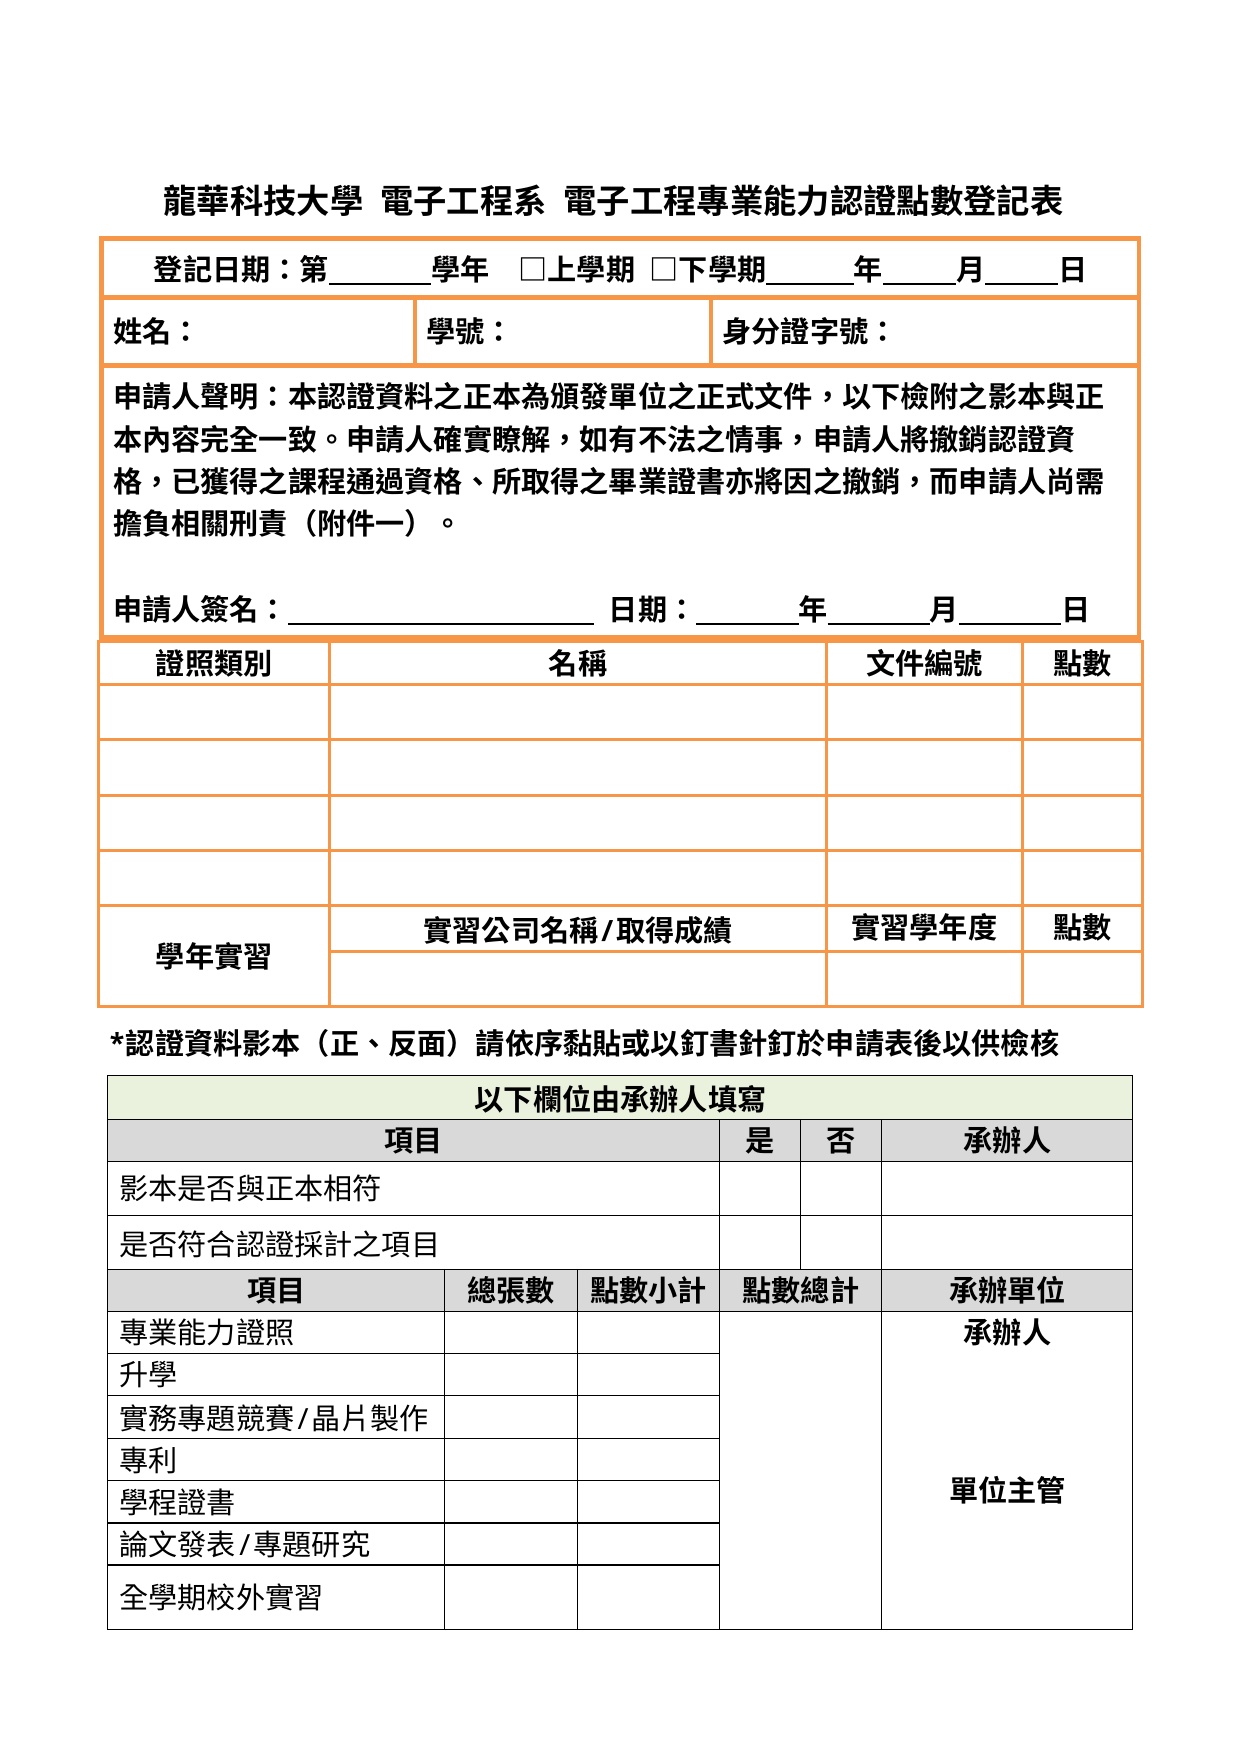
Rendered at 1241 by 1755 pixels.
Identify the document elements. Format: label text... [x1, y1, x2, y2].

table_cell 專利 [108, 1439, 444, 1480]
table_cell [331, 953, 825, 1005]
table_cell [445, 1312, 577, 1353]
table_cell [100, 686, 328, 738]
table_cell 點數 [1024, 907, 1141, 949]
table_cell [331, 741, 825, 793]
table_cell [1024, 797, 1141, 849]
table_cell [578, 1396, 719, 1438]
table_cell 影本是否與正本相符 [108, 1162, 719, 1214]
table_header 名稱 [331, 643, 825, 683]
table_header 點數 [1024, 643, 1141, 683]
table_cell 承辦單位 [882, 1270, 1132, 1311]
table_cell [828, 852, 1021, 904]
table_cell 否 [801, 1120, 881, 1161]
table_cell 承辦人 單位主管 [882, 1312, 1132, 1629]
table_cell [100, 797, 328, 849]
table_cell [331, 852, 825, 904]
table_header 登記日期：第 學年 □上學期 □下學期 年 月 日 [104, 241, 1137, 295]
table_cell [1024, 852, 1141, 904]
table_cell 是 [720, 1120, 800, 1161]
text *認證資料影本（正、反面）請依序黏貼或以釘書針釘於申請表後以供檢核 [101, 1021, 1066, 1063]
table_cell 項目 [108, 1270, 444, 1311]
table_cell 學年實習 [100, 907, 328, 1005]
table_cell [828, 797, 1021, 849]
table_header 以下欄位由承辦人填寫 [108, 1076, 1132, 1119]
table_cell 點數小計 [578, 1270, 719, 1311]
table_cell [445, 1524, 577, 1564]
table_cell [801, 1162, 881, 1214]
table_cell [578, 1354, 719, 1395]
table_cell 姓名： [104, 300, 413, 363]
table_cell [578, 1439, 719, 1480]
table_cell [331, 797, 825, 849]
table_cell 申請人聲明：本認證資料之正本為頒發單位之正式文件，以下檢附之影本與正本內容完全一致。申請人確實瞭解，如有不法之情事，申請人將撤銷認證資格，已獲得之課程通過資格、所取得之畢業證書亦將因之撤銷，而申請人尚需擔負相關刑責（附件一）。 申請人簽名： 日期： 年 月 日 [104, 368, 1137, 635]
table_cell 實務專題競賽/晶片製作 [108, 1396, 444, 1438]
table_cell [100, 741, 328, 793]
text 龍華科技大學 電子工程系 電子工程專業能力認證點數登記表 [160, 175, 1066, 223]
table_cell 論文發表/專題研究 [108, 1524, 444, 1564]
table_cell 點數總計 [720, 1270, 881, 1311]
table_cell 專業能力證照 [108, 1312, 444, 1353]
table_cell [578, 1524, 719, 1564]
table_cell [720, 1162, 800, 1214]
table_cell [331, 686, 825, 738]
table_cell 是否符合認證採計之項目 [108, 1216, 719, 1269]
table_cell 全學期校外實習 [108, 1566, 444, 1629]
table_cell [445, 1354, 577, 1395]
table_cell [801, 1216, 881, 1269]
table_cell [578, 1312, 719, 1353]
table_cell [100, 852, 328, 904]
table_cell [882, 1162, 1132, 1214]
table_cell 承辦人 [882, 1120, 1132, 1161]
table_cell 實習學年度 [828, 907, 1021, 949]
table_header 證照類別 [100, 643, 328, 683]
table_cell [1024, 953, 1141, 1005]
table_cell [828, 953, 1021, 1005]
table_cell [445, 1481, 577, 1522]
table_cell [828, 686, 1021, 738]
table_cell 升學 [108, 1354, 444, 1395]
table_cell [578, 1566, 719, 1629]
table_cell 學程證書 [108, 1481, 444, 1522]
table_cell [720, 1216, 800, 1269]
table_cell [720, 1312, 881, 1629]
table_cell 實習公司名稱/取得成績 [331, 907, 825, 949]
table_cell [828, 741, 1021, 793]
table_cell [445, 1439, 577, 1480]
table_cell 總張數 [445, 1270, 577, 1311]
table_header 文件編號 [828, 643, 1021, 683]
table_cell 項目 [108, 1120, 719, 1161]
table_cell [578, 1481, 719, 1522]
table_cell [882, 1216, 1132, 1269]
table_cell 身分證字號： [713, 300, 1137, 363]
table_cell [445, 1396, 577, 1438]
table_cell 學號： [417, 300, 709, 363]
table_cell [1024, 686, 1141, 738]
table_cell [445, 1566, 577, 1629]
table_cell [1024, 741, 1141, 793]
